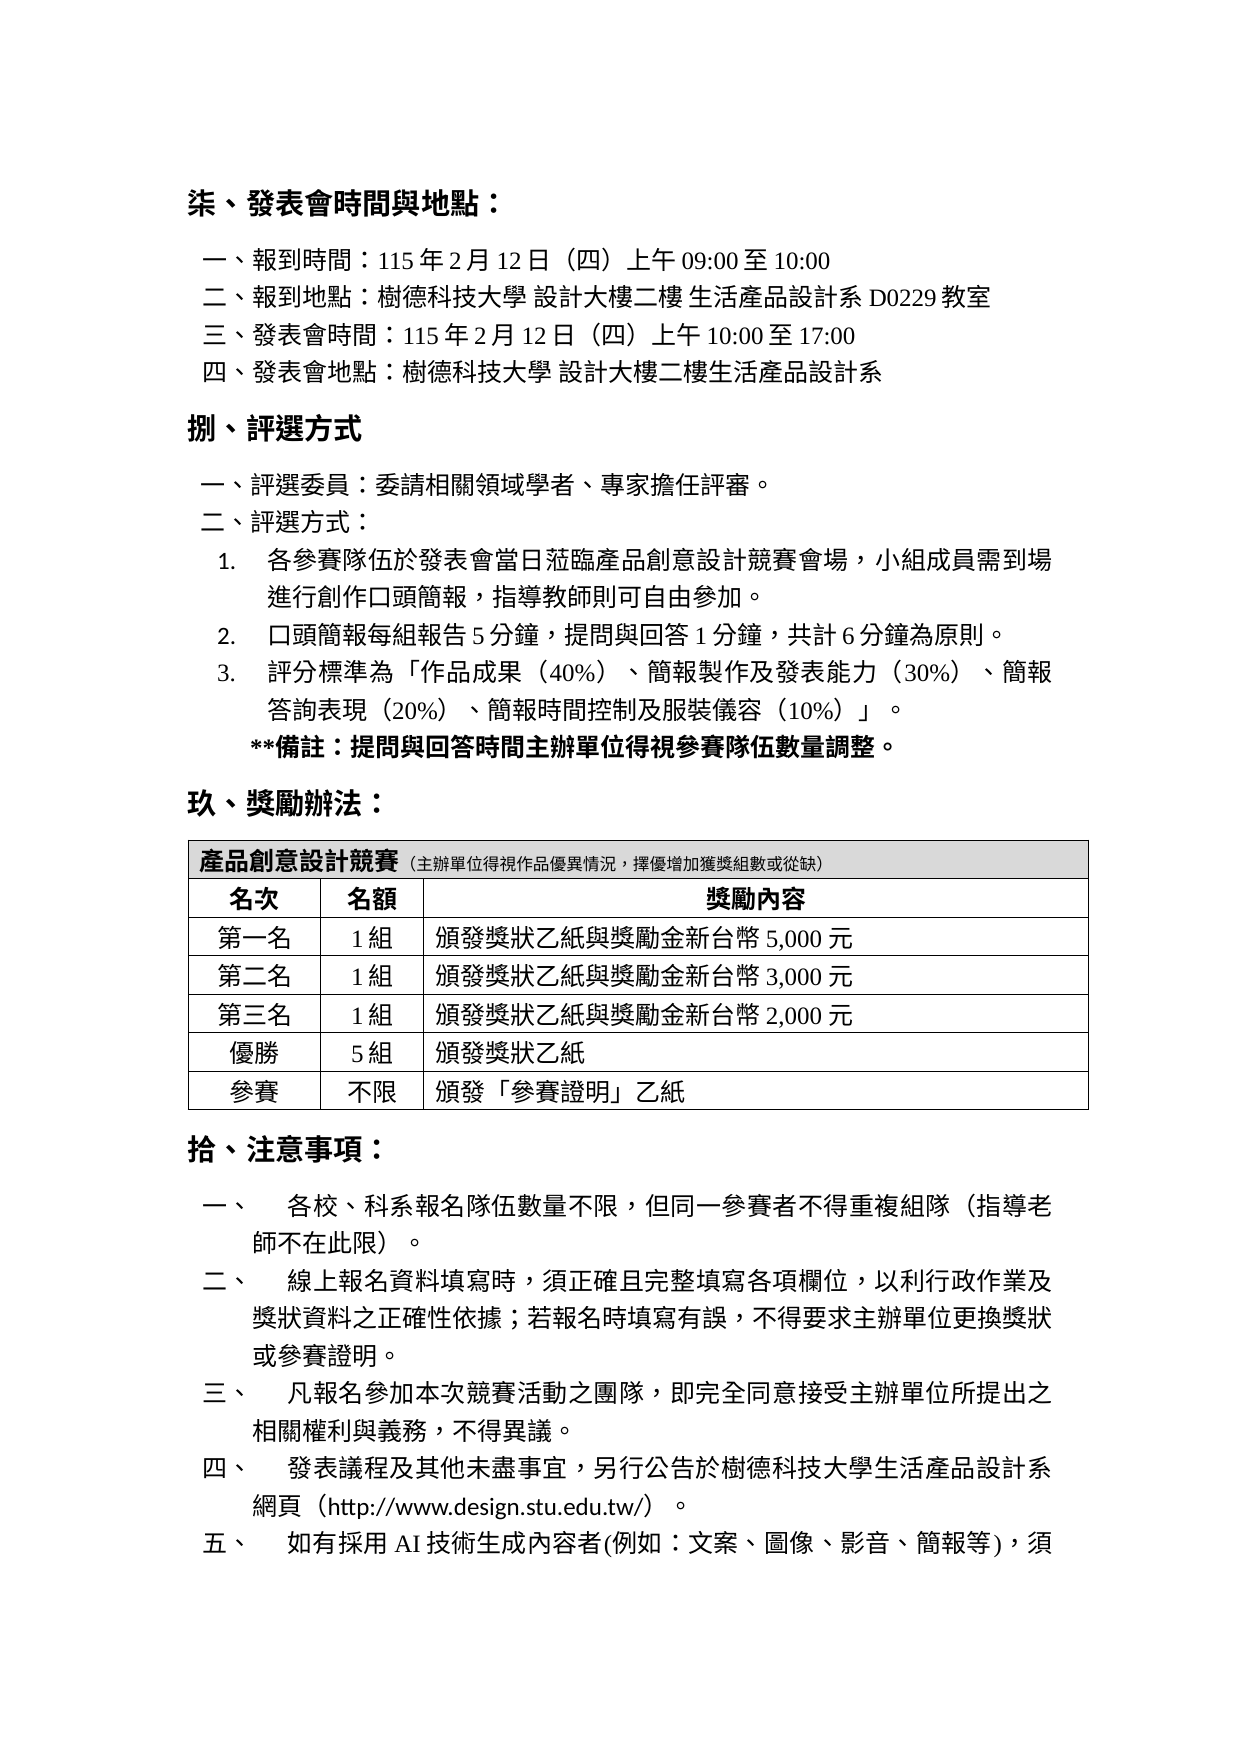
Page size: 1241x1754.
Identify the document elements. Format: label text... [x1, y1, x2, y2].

table_cell 頒發獎狀乙紙與獎勵金新台幣 3,000 元 [424, 956, 1088, 994]
text 二、評選方式： [200, 502, 1053, 539]
text 拾、注意事項： [187, 1110, 1053, 1185]
list 口頭簡報每組報告5分鐘，提問與回答1分鐘，共計6分鐘為原則。 [217, 614, 1053, 652]
list 評分標準為「作品成果（40%）、簡報製作及發表能力（30%）、簡報答詢表現（20%）、簡報時間控制及服裝儀容（10%）」。 [217, 652, 1053, 727]
table_cell 頒發獎狀乙紙與獎勵金新台幣 5,000 元 [424, 918, 1088, 955]
list 如有採用AI技術生成內容者(例如：文案、圖像、影音、簡報等)，須 [202, 1523, 1053, 1560]
text **備註：提問與回答時間主辦單位得視參賽隊伍數量調整。 [250, 727, 1053, 764]
table_cell 不限 [321, 1072, 423, 1109]
table_cell 第二名 [189, 956, 320, 994]
list 發表議程及其他未盡事宜，另行公告於樹德科技大學生活產品設計系網頁（http://www.design.stu.edu.tw/）。 [202, 1448, 1053, 1523]
text 二、報到地點：樹德科技大學 設計大樓二樓 生活產品設計系D0229教室 [187, 277, 1053, 314]
text 四、發表會地點：樹德科技大學 設計大樓二樓生活產品設計系 [187, 352, 1053, 389]
text 三、發表會時間：115年2月12日（四）上午10:00至17:00 [187, 314, 1053, 352]
table_cell 優勝 [189, 1033, 320, 1071]
table_cell 名次 [189, 879, 320, 917]
table_cell 5組 [321, 1033, 423, 1071]
text 捌、評選方式 [187, 389, 1053, 464]
table_cell 頒發「參賽證明」乙紙 [424, 1072, 1088, 1109]
list 凡報名參加本次競賽活動之團隊，即完全同意接受主辦單位所提出之相關權利與義務，不得異議。 [202, 1373, 1053, 1448]
table_cell 頒發獎狀乙紙與獎勵金新台幣 2,000 元 [424, 995, 1088, 1032]
table_cell 獎勵內容 [424, 879, 1088, 917]
list 線上報名資料填寫時，須正確且完整填寫各項欄位，以利行政作業及獎狀資料之正確性依據；若報名時填寫有誤，不得要求主辦單位更換獎狀或參賽證明。 [202, 1260, 1053, 1373]
list 各校、科系報名隊伍數量不限，但同一參賽者不得重複組隊（指導老師不在此限）。 [202, 1185, 1053, 1260]
text 一、報到時間：115年2月12日（四）上午09:00至10:00 [187, 239, 1053, 277]
table_header 產品創意設計競賽（主辦單位得視作品優異情況，擇優增加獲獎組數或從缺） [189, 841, 1088, 878]
table_cell 第三名 [189, 995, 320, 1032]
table_cell 名額 [321, 879, 423, 917]
text 柒、發表會時間與地點： [187, 164, 1053, 239]
list 各參賽隊伍於發表會當日蒞臨產品創意設計競賽會場，小組成員需到場進行創作口頭簡報，指導教師則可自由參加。 [217, 539, 1053, 614]
text 玖、獎勵辦法： [187, 764, 1053, 839]
table_cell 參賽 [189, 1072, 320, 1109]
table_cell 頒發獎狀乙紙 [424, 1033, 1088, 1071]
text 一、評選委員：委請相關領域學者、專家擔任評審。 [200, 464, 1053, 502]
table_cell 第一名 [189, 918, 320, 955]
table_cell 1組 [321, 918, 423, 955]
table_cell 1組 [321, 995, 423, 1032]
table_cell 1組 [321, 956, 423, 994]
